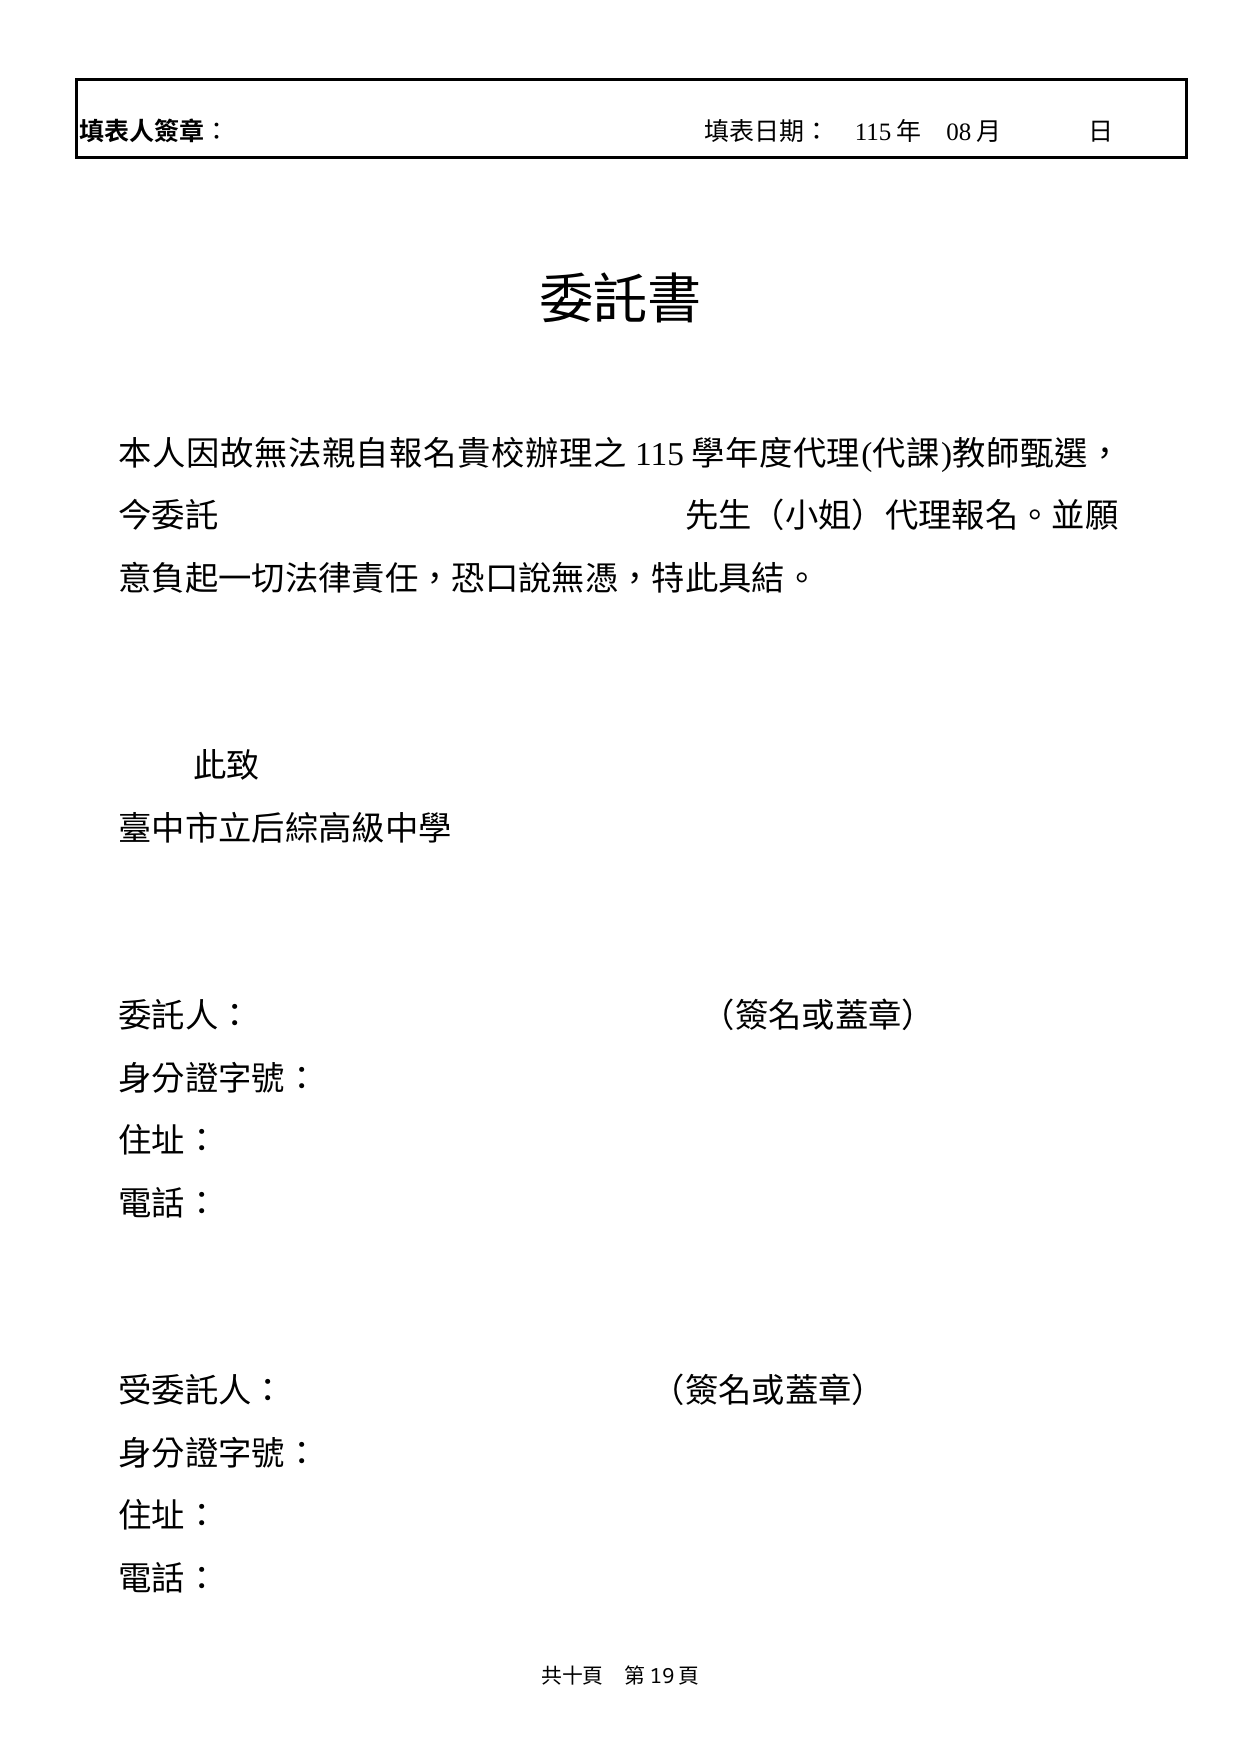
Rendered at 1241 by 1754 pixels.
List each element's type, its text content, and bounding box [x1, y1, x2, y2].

text 電話： [118, 1159, 1122, 1222]
table_cell [146, 159, 1073, 222]
table_cell 填表人簽章： 填表日期： 115年 08月 日 [78, 81, 1185, 156]
text 委託人： （簽名或蓋章） [118, 972, 1122, 1034]
text 臺中市立后綜高級中學 [118, 784, 1122, 847]
table_cell [1077, 159, 1187, 222]
text 住址： [118, 1472, 1122, 1534]
text 受委託人： （簽名或蓋章） [118, 1347, 1122, 1409]
text 身分證字號： [118, 1034, 1122, 1097]
text 本人因故無法親自報名貴校辦理之115學年度代理(代課)教師甄選，今委託 先生（小姐）代理報名。並願意負起一切法律責任，恐口說無憑，特此具結。 [118, 409, 1122, 597]
text 此致 [118, 722, 1122, 784]
text 電話： [118, 1534, 1122, 1597]
text 委託書 [118, 222, 1122, 347]
text 身分證字號： [118, 1409, 1122, 1472]
table_cell [1073, 159, 1077, 222]
table_cell [77, 159, 146, 222]
text 住址： [118, 1097, 1122, 1159]
